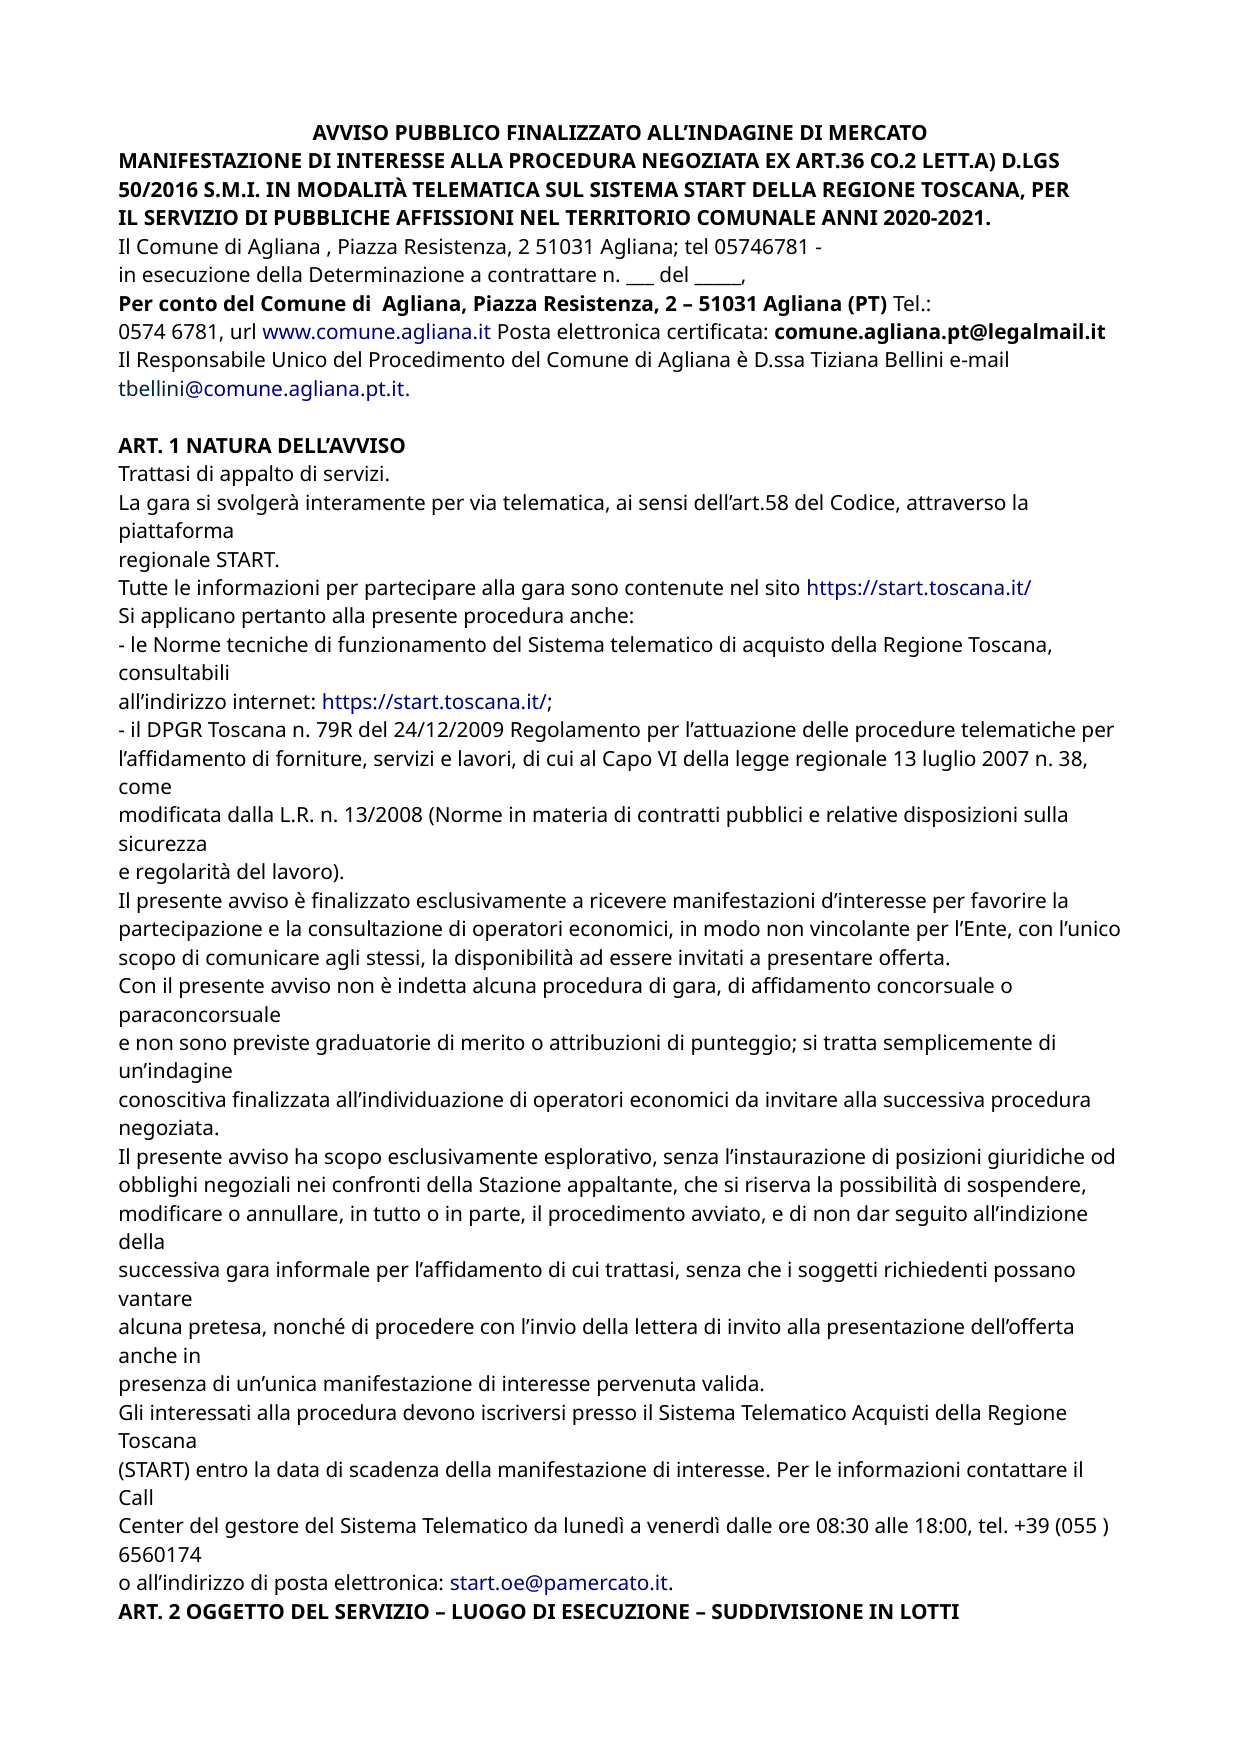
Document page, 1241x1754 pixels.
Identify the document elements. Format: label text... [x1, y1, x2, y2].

text Trattasi di appalto di servizi. [118, 459, 1122, 488]
text Con il presente avviso non è indetta alcuna procedura di gara, di affidamento concorsuale o paraconcorsuale [118, 971, 1122, 1028]
text Si applicano pertanto alla presente procedura anche: [118, 602, 1122, 630]
text AVVISO PUBBLICO FINALIZZATO ALL’INDAGINE DI MERCATO [118, 118, 1122, 147]
text l’affidamento di forniture, servizi e lavori, di cui al Capo VI della legge regionale 13 luglio 2007 n. 38, come [118, 744, 1122, 801]
text alcuna pretesa, nonché di procedere con l’invio della lettera di invito alla presentazione dell’offerta anche in [118, 1312, 1122, 1369]
text Il presente avviso ha scopo esclusivamente esplorativo, senza l’instaurazione di posizioni giuridiche od [118, 1142, 1122, 1170]
text MANIFESTAZIONE DI INTERESSE ALLA PROCEDURA NEGOZIATA EX ART.36 CO.2 LETT.A) D.LGS [118, 147, 1122, 175]
text partecipazione e la consultazione di operatori economici, in modo non vincolante per l’Ente, con l’unico [118, 914, 1122, 943]
text e non sono previste graduatorie di merito o attribuzioni di punteggio; si tratta semplicemente di un’indagine [118, 1028, 1122, 1085]
text successiva gara informale per l’affidamento di cui trattasi, senza che i soggetti richiedenti possano vantare [118, 1256, 1122, 1312]
text tbellini@comune.agliana.pt.it. [118, 374, 1122, 402]
text ART. 1 NATURA DELL’AVVISO [118, 431, 1122, 459]
text scopo di comunicare agli stessi, la disponibilità ad essere invitati a presentare offerta. [118, 943, 1122, 971]
text Per conto del Comune di Agliana, Piazza Resistenza, 2 – 51031 Agliana (PT) Tel.: [118, 289, 1122, 317]
text in esecuzione della Determinazione a contrattare n. ___ del _____, [118, 260, 1122, 289]
text o all’indirizzo di posta elettronica: start.oe@pamercato.it. [118, 1568, 1122, 1597]
text Center del gestore del Sistema Telematico da lunedì a venerdì dalle ore 08:30 alle 18:00, tel. +39 (055 ) 6560174 [118, 1512, 1122, 1568]
text IL SERVIZIO DI PUBBLICHE AFFISSIONI NEL TERRITORIO COMUNALE ANNI 2020-2021. [118, 203, 1122, 232]
text Il Comune di Agliana , Piazza Resistenza, 2 51031 Agliana; tel 05746781 - [118, 232, 1122, 260]
text modificata dalla L.R. n. 13/2008 (Norme in materia di contratti pubblici e relative disposizioni sulla sicurezza [118, 801, 1122, 857]
text 50/2016 S.M.I. IN MODALITÀ TELEMATICA SUL SISTEMA START DELLA REGIONE TOSCANA, PER [118, 175, 1122, 203]
text 0574 6781, url www.comune.agliana.it Posta elettronica certificata: comune.agliana.pt@legalmail.it [118, 317, 1122, 346]
text all’indirizzo internet: https://start.toscana.it/; [118, 687, 1122, 715]
text La gara si svolgerà interamente per via telematica, ai sensi dell’art.58 del Codice, attraverso la piattaforma [118, 488, 1122, 545]
text e regolarità del lavoro). [118, 857, 1122, 886]
text negoziata. [118, 1113, 1122, 1142]
text ART. 2 OGGETTO DEL SERVIZIO – LUOGO DI ESECUZIONE – SUDDIVISIONE IN LOTTI [118, 1597, 1122, 1625]
text Gli interessati alla procedura devono iscriversi presso il Sistema Telematico Acquisti della Regione Toscana [118, 1398, 1122, 1455]
text modificare o annullare, in tutto o in parte, il procedimento avviato, e di non dar seguito all’indizione della [118, 1199, 1122, 1256]
text obblighi negoziali nei confronti della Stazione appaltante, che si riserva la possibilità di sospendere, [118, 1170, 1122, 1199]
text presenza di un’unica manifestazione di interesse pervenuta valida. [118, 1369, 1122, 1398]
text regionale START. [118, 545, 1122, 573]
text Il presente avviso è finalizzato esclusivamente a ricevere manifestazioni d’interesse per favorire la [118, 886, 1122, 914]
text - le Norme tecniche di funzionamento del Sistema telematico di acquisto della Regione Toscana, consultabili [118, 630, 1122, 687]
text Il Responsabile Unico del Procedimento del Comune di Agliana è D.ssa Tiziana Bellini e-mail [118, 346, 1122, 374]
text Tutte le informazioni per partecipare alla gara sono contenute nel sito https://start.toscana.it/ [118, 573, 1122, 602]
text - il DPGR Toscana n. 79R del 24/12/2009 Regolamento per l’attuazione delle procedure telematiche per [118, 715, 1122, 744]
text conoscitiva finalizzata all’individuazione di operatori economici da invitare alla successiva procedura [118, 1085, 1122, 1113]
text (START) entro la data di scadenza della manifestazione di interesse. Per le informazioni contattare il Call [118, 1455, 1122, 1512]
